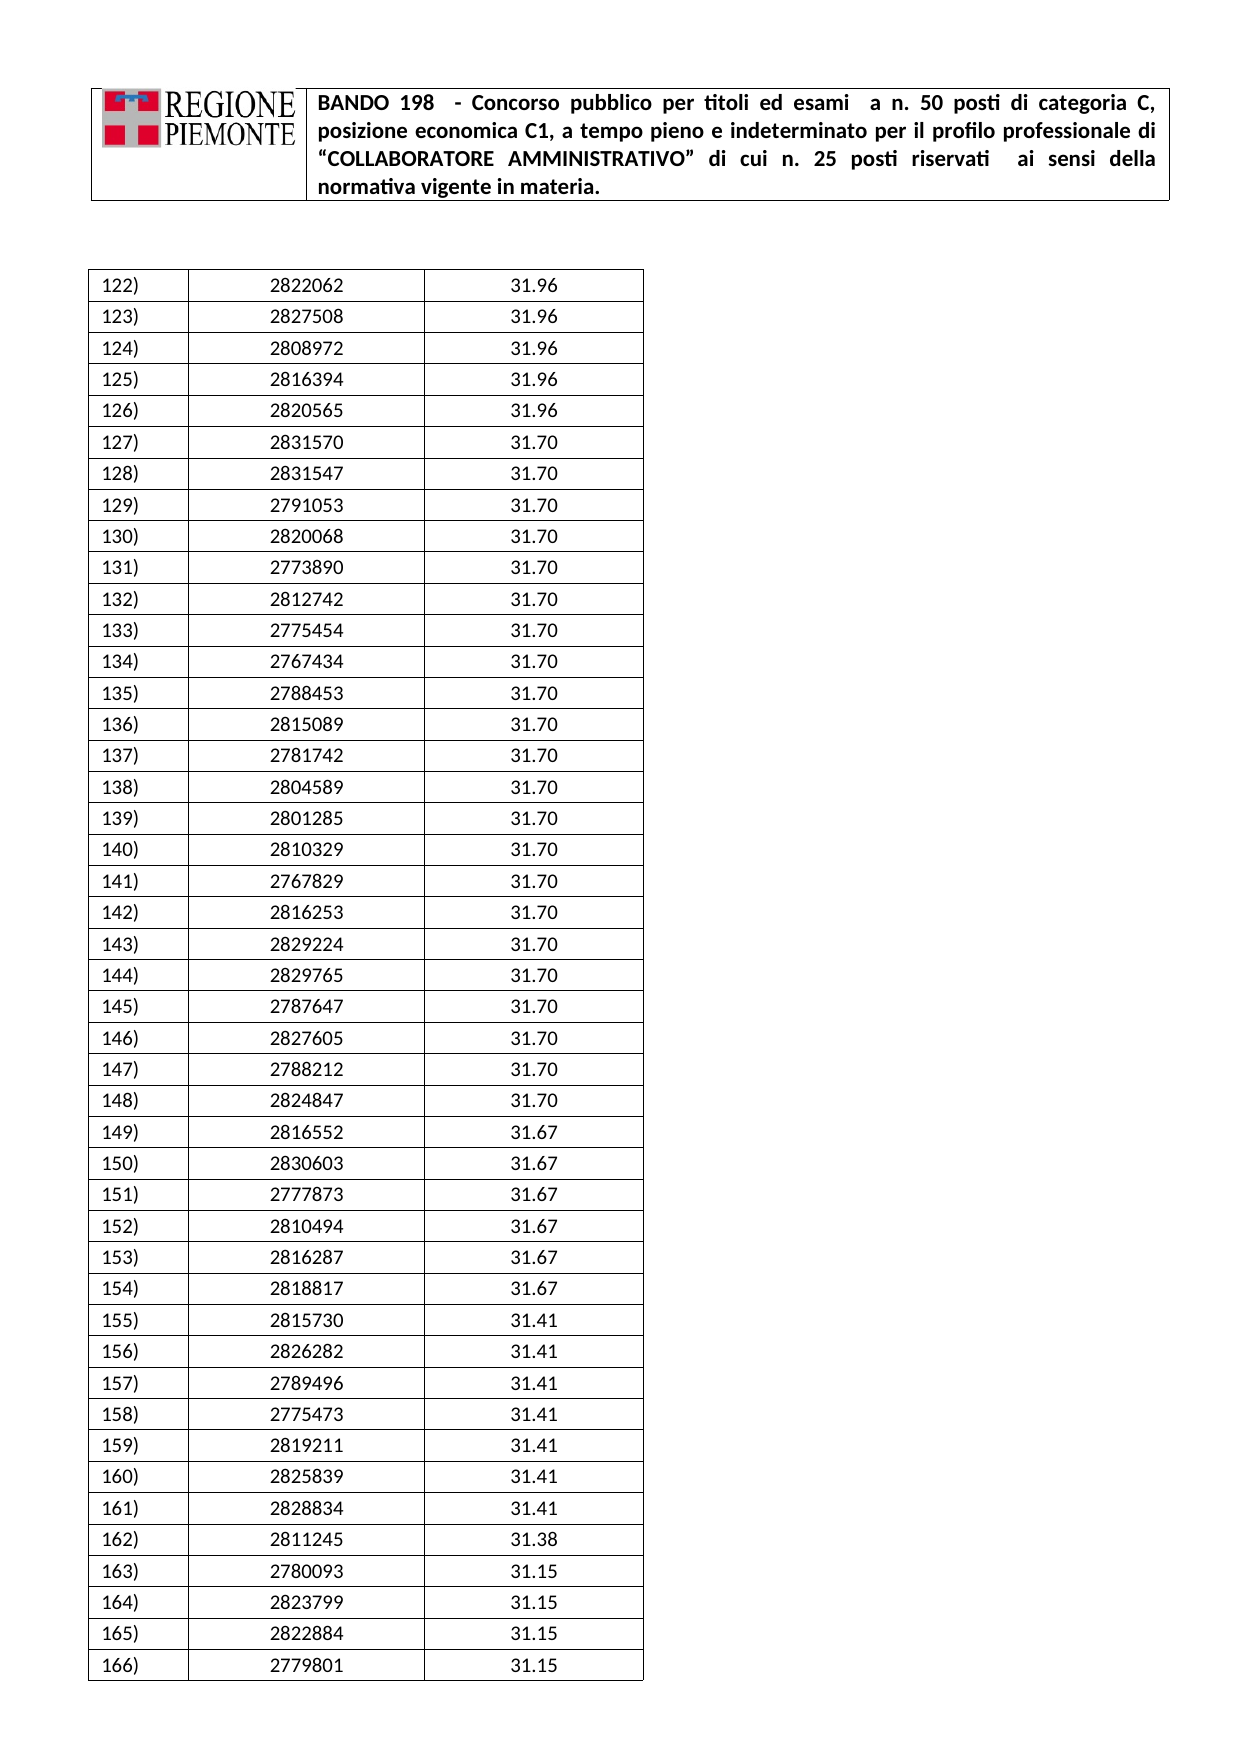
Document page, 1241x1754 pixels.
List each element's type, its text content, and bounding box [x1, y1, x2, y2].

table_cell 2818817 [189, 1274, 424, 1304]
table_cell 2826282 [189, 1336, 424, 1367]
table_cell 2816394 [189, 364, 424, 395]
table_cell 31,70 [425, 866, 643, 896]
table_cell [89, 427, 188, 457]
table_cell 2831547 [189, 459, 424, 489]
table_cell [89, 1305, 188, 1335]
table_cell 2775454 [189, 615, 424, 646]
table_cell [89, 1211, 188, 1241]
table_cell 31,41 [425, 1430, 643, 1461]
table_cell 2791053 [189, 490, 424, 520]
table_cell 31,70 [425, 772, 643, 802]
table_cell [89, 490, 188, 520]
table_cell 31,15 [425, 1650, 643, 1680]
table_cell [89, 1493, 188, 1523]
table_cell [89, 584, 188, 614]
table_cell [89, 1556, 188, 1586]
table_cell 31,70 [425, 1023, 643, 1053]
table_cell 31,67 [425, 1211, 643, 1241]
table_cell [89, 459, 188, 489]
table_cell 31,15 [425, 1619, 643, 1649]
table_cell [89, 929, 188, 959]
table_cell [89, 521, 188, 551]
table_cell 2810329 [189, 835, 424, 865]
table_cell 2822884 [189, 1619, 424, 1649]
table_cell [89, 1086, 188, 1116]
table_cell 2831570 [189, 427, 424, 457]
table_cell 31,70 [425, 803, 643, 834]
table_cell 2779801 [189, 1650, 424, 1680]
table_cell 2819211 [189, 1430, 424, 1461]
table_cell 2824847 [189, 1086, 424, 1116]
table_cell [89, 1399, 188, 1429]
table_cell 31,70 [425, 427, 643, 457]
table_cell [89, 1054, 188, 1084]
picture [101, 87, 296, 148]
table_cell 31,38 [425, 1525, 643, 1555]
table_cell [89, 991, 188, 1022]
table_cell 2823799 [189, 1587, 424, 1617]
table_cell [89, 960, 188, 990]
table_cell 2773890 [189, 552, 424, 583]
table_cell [89, 1242, 188, 1273]
table_cell 2781742 [189, 741, 424, 771]
table_cell 2820565 [189, 396, 424, 426]
table_cell 31,67 [425, 1180, 643, 1210]
table_cell [89, 803, 188, 834]
table_cell 2827508 [189, 302, 424, 332]
table_cell 2816287 [189, 1242, 424, 1273]
table_cell 31,96 [425, 396, 643, 426]
table_cell [89, 1587, 188, 1617]
table_cell 31,70 [425, 991, 643, 1022]
table_cell 2780093 [189, 1556, 424, 1586]
table_cell [89, 866, 188, 896]
table_cell 2830603 [189, 1148, 424, 1178]
table_cell 2789496 [189, 1368, 424, 1398]
table_cell 31,70 [425, 741, 643, 771]
table_cell 31,96 [425, 302, 643, 332]
table_cell 31,70 [425, 615, 643, 646]
table_cell [89, 270, 188, 301]
table_cell 31,70 [425, 521, 643, 551]
table_cell 2767829 [189, 866, 424, 896]
table_cell [89, 1180, 188, 1210]
table_cell 31,41 [425, 1305, 643, 1335]
table_cell 2810494 [189, 1211, 424, 1241]
table_cell 2775473 [189, 1399, 424, 1429]
table_cell 31,70 [425, 960, 643, 990]
table_cell [89, 1274, 188, 1304]
table_cell 31,41 [425, 1462, 643, 1492]
table_cell [89, 1650, 188, 1680]
table_cell 31,70 [425, 897, 643, 928]
table_cell 31,70 [425, 584, 643, 614]
table_cell [89, 709, 188, 739]
table_cell 2822062 [189, 270, 424, 301]
table_cell [89, 741, 188, 771]
table_cell 2816552 [189, 1117, 424, 1147]
table_cell 2804589 [189, 772, 424, 802]
table_cell 2816253 [189, 897, 424, 928]
table_cell 31,15 [425, 1556, 643, 1586]
table_cell 31,70 [425, 929, 643, 959]
table_cell 31,41 [425, 1368, 643, 1398]
table_cell 2788453 [189, 678, 424, 708]
table_cell 31,70 [425, 709, 643, 739]
table_cell [89, 333, 188, 363]
table_cell 31,41 [425, 1493, 643, 1523]
table_cell 31,70 [425, 459, 643, 489]
table_cell 31,15 [425, 1587, 643, 1617]
table_cell 31,70 [425, 1086, 643, 1116]
table_cell 31,70 [425, 835, 643, 865]
table_cell 2777873 [189, 1180, 424, 1210]
table_cell [89, 647, 188, 677]
table_cell 2801285 [189, 803, 424, 834]
table_cell [89, 552, 188, 583]
table_cell [89, 1336, 188, 1367]
table_cell [89, 835, 188, 865]
table_cell [89, 678, 188, 708]
table_cell [89, 772, 188, 802]
table_cell 2827605 [189, 1023, 424, 1053]
table_cell [89, 615, 188, 646]
table_cell [89, 897, 188, 928]
table_cell 2829224 [189, 929, 424, 959]
table_cell 31,96 [425, 270, 643, 301]
table_cell [89, 1525, 188, 1555]
table_cell 31,70 [425, 678, 643, 708]
table_cell 31,67 [425, 1117, 643, 1147]
table_cell 2812742 [189, 584, 424, 614]
table_cell [89, 1430, 188, 1461]
table_cell 31,96 [425, 364, 643, 395]
table_cell 2787647 [189, 991, 424, 1022]
table_cell 31,67 [425, 1242, 643, 1273]
table_cell 31,70 [425, 1054, 643, 1084]
table_cell [89, 1117, 188, 1147]
table_cell 31,41 [425, 1399, 643, 1429]
table_cell [89, 302, 188, 332]
table_cell [89, 1619, 188, 1649]
table_cell 2767434 [189, 647, 424, 677]
table_cell 2788212 [189, 1054, 424, 1084]
table_cell [89, 1148, 188, 1178]
table_cell 31,67 [425, 1148, 643, 1178]
table_cell [89, 1368, 188, 1398]
table_cell 2829765 [189, 960, 424, 990]
table_cell 2815730 [189, 1305, 424, 1335]
table_cell 31,70 [425, 647, 643, 677]
table_cell 31,70 [425, 552, 643, 583]
table_cell 31,96 [425, 333, 643, 363]
table_cell [89, 1023, 188, 1053]
table_cell 2820068 [189, 521, 424, 551]
table_cell 2828834 [189, 1493, 424, 1523]
table_cell 31,67 [425, 1274, 643, 1304]
table_cell [89, 396, 188, 426]
table_cell 2815089 [189, 709, 424, 739]
table_cell 2811245 [189, 1525, 424, 1555]
table_cell 31,70 [425, 490, 643, 520]
table_cell 2808972 [189, 333, 424, 363]
table_cell 31,41 [425, 1336, 643, 1367]
table_cell [89, 1462, 188, 1492]
table_cell 2825839 [189, 1462, 424, 1492]
table_cell [89, 364, 188, 395]
